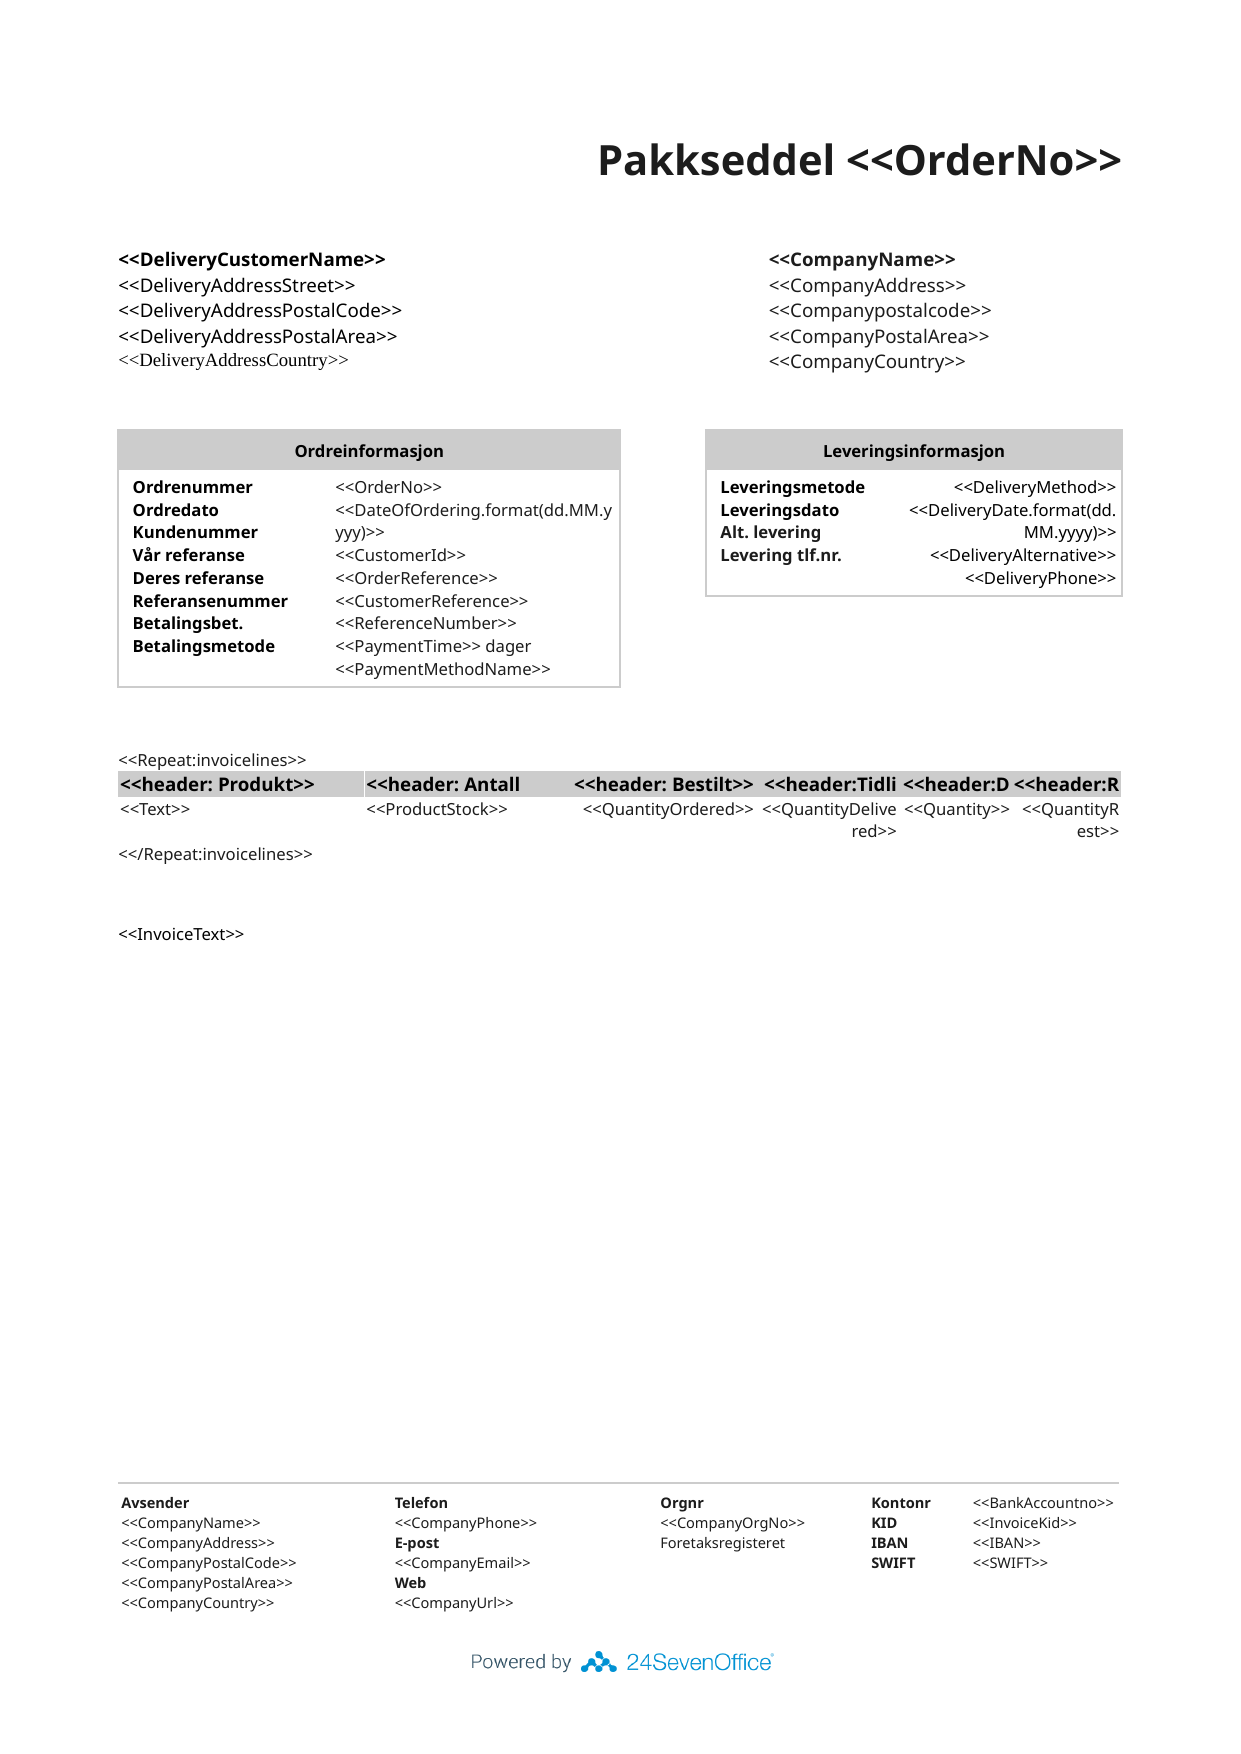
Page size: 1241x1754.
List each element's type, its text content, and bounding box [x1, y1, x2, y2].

table_cell <<DeliveryCustomerName>> <<DeliveryAddressStreet>> <<DeliveryAddressPostalCode>> <<DeliveryAddressPostalArea>> <<DeliveryAddressCountry>> [118, 247, 618, 374]
table_header <<header:Tidligere levert>> [756, 771, 898, 797]
table_cell Ordrenummer Ordredato Kundenummer Vår referanse Deres referanse Referansenummer Betalingsbet. Betalingsmetode [119, 470, 329, 686]
table_cell [118, 688, 620, 749]
table_cell [706, 715, 1122, 749]
table_header Leveringsinformasjon [707, 431, 1121, 470]
table_header <<header: Bestilt>> [540, 771, 756, 797]
table_cell <<Text>> [118, 798, 364, 843]
table_cell [706, 597, 1122, 714]
table_cell [619, 247, 768, 374]
table_header <<header: Antall på lager>> [365, 771, 540, 797]
table_header Ordreinformasjon [119, 431, 619, 470]
table_header [620, 429, 706, 749]
table_header <<header: Produkt>> [118, 771, 364, 797]
table_cell Leveringsmetode Leveringsdato Alt. levering Levering tlf.nr. [707, 470, 898, 595]
table_cell <<Quantity>> [898, 798, 1011, 843]
table_cell <<QuantityOrdered>> [540, 798, 756, 843]
table_cell [118, 218, 485, 247]
table_header [118, 74, 485, 218]
table_header Pakkseddel <<OrderNo>> [485, 74, 1122, 247]
table_header <<header:Denne leveranse>> [898, 771, 1011, 797]
table_cell <<OrderNo>> <<DateOfOrdering.format(dd.MM.yyyy)>> <<CustomerId>> <<OrderReference>> <<CustomerReference>> <<ReferenceNumber>> <<PaymentTime>> dager <<PaymentMethodName>> [330, 470, 619, 686]
table_cell <<DeliveryMethod>> <<DeliveryDate.format(dd.MM.yyyy)>> <<DeliveryAlternative>> <<DeliveryPhone>> [898, 470, 1121, 595]
text <</Repeat:invoicelines>> [118, 843, 1122, 866]
text <<InvoiceText>> [118, 922, 1122, 945]
table_cell <<CompanyName>> <<CompanyAddress>> <<Companypostalcode>> <<CompanyPostalArea>> <<CompanyCountry>> [769, 247, 1122, 374]
table_cell <<QuantityRest>> [1011, 798, 1121, 843]
table_cell <<ProductStock>> [365, 798, 540, 843]
table_cell <<QuantityDelivered>> [756, 798, 898, 843]
table_header <<header:Rest>> [1011, 771, 1121, 797]
text <<Repeat:invoicelines>> [118, 749, 1122, 771]
